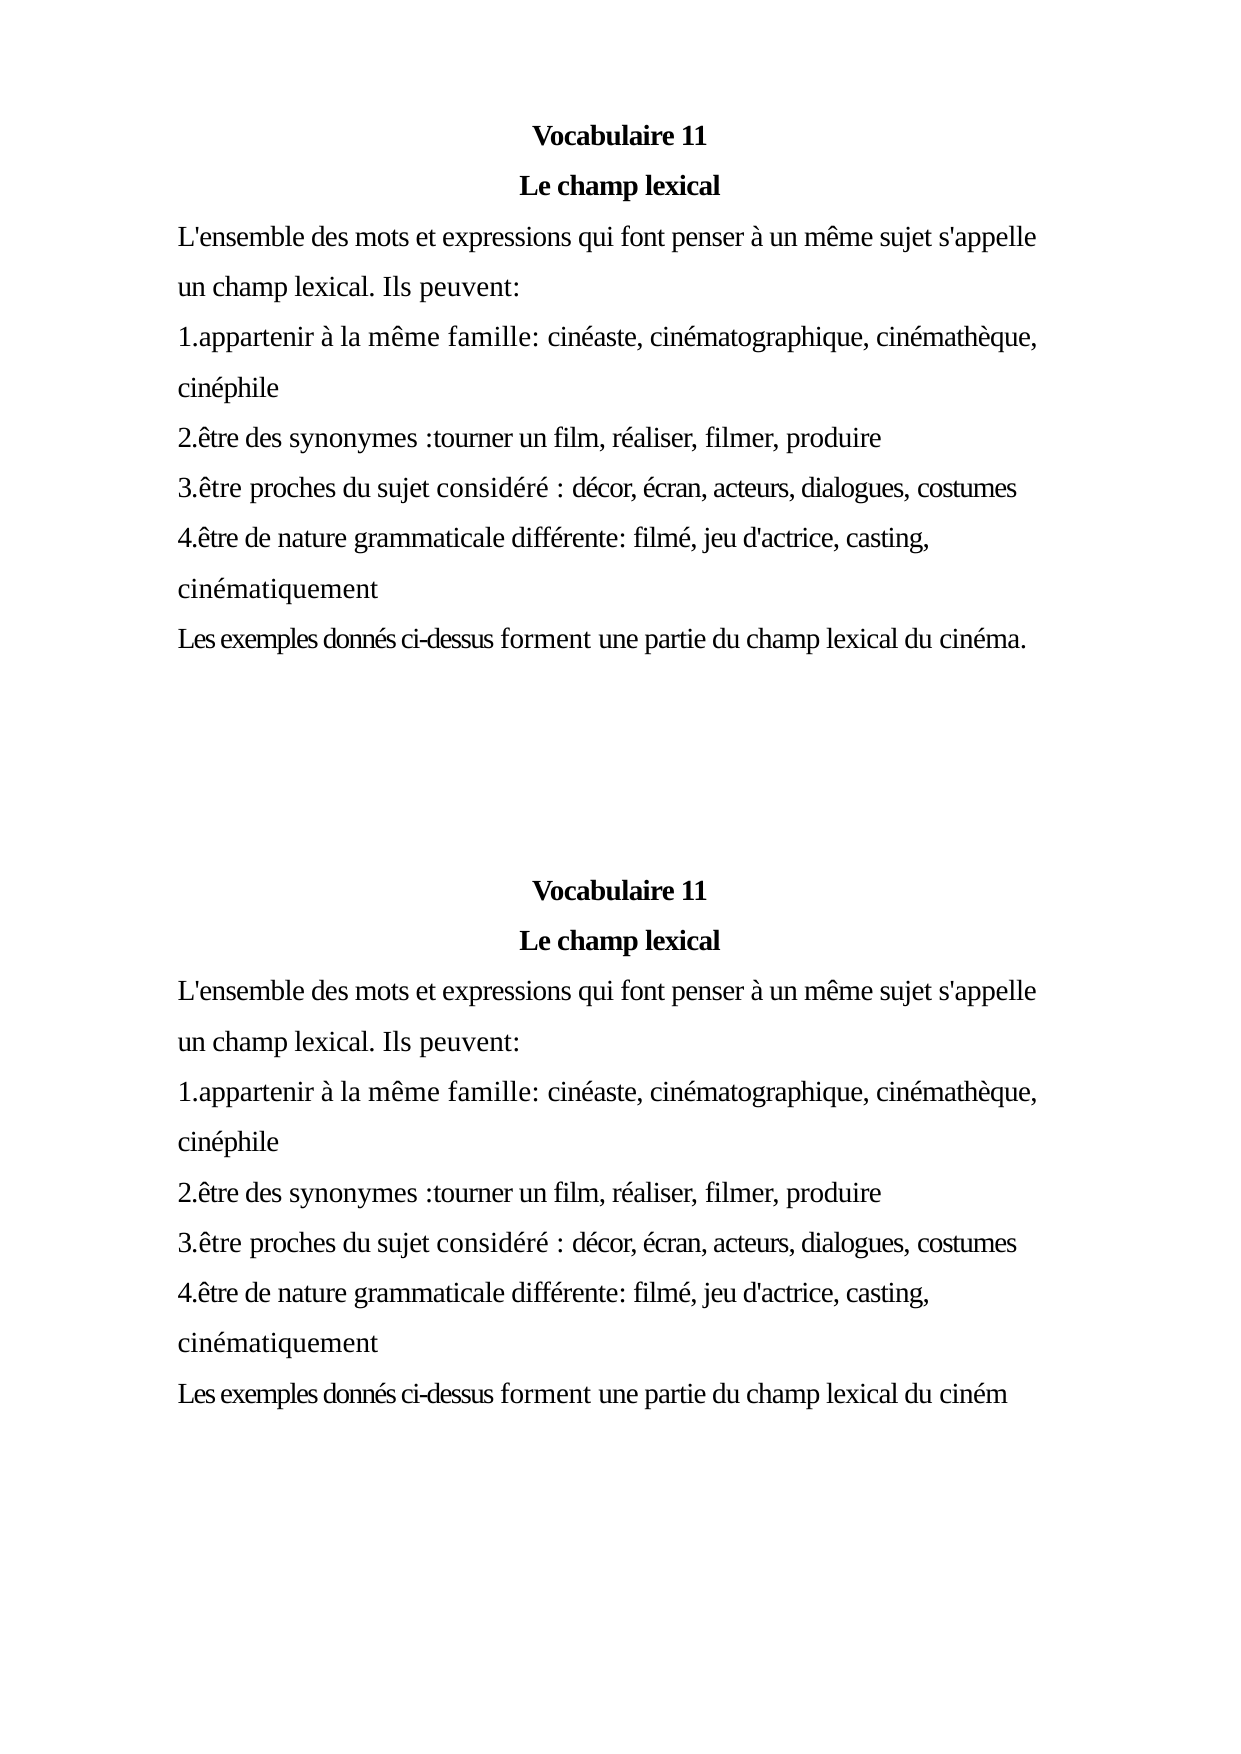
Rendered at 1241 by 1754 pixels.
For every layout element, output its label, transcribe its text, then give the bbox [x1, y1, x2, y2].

text Les exemples donnés ci-dessus forment une partie du champ lexical du cinéma. [177, 621, 1063, 655]
text 4.être de nature grammaticale différente: filmé, jeu d'actrice, casting, cinématiquement [177, 521, 1063, 604]
text Le champ lexical [177, 168, 1063, 202]
text Vocabulaire 11 [177, 873, 1063, 906]
text 4.être de nature grammaticale différente: filmé, jeu d'actrice, casting, cinématiquement [177, 1275, 1063, 1359]
list 2.être des synonymes :tourner un film, réaliser, filmer, produire [177, 1175, 1063, 1208]
list 1.appartenir à la même famille: cinéaste, cinématographique, cinémathèque, cinéphile [177, 1074, 1063, 1158]
text Vocabulaire 11 [177, 118, 1063, 152]
text Les exemples donnés ci-dessus forment une partie du champ lexical du ciném [177, 1376, 1063, 1409]
list 2.être des synonymes :tourner un film, réaliser, filmer, produire [177, 420, 1063, 453]
text L'ensemble des mots et expressions qui font penser à un même sujet s'appelle un champ lexical. Ils peuvent: [177, 973, 1063, 1057]
text 3.être proches du sujet considéré : décor, écran, acteurs, dialogues, costumes [177, 470, 1063, 504]
text 3.être proches du sujet considéré : décor, écran, acteurs, dialogues, costumes [177, 1225, 1063, 1258]
list 1.appartenir à la même famille: cinéaste, cinématographique, cinémathèque, cinéphile [177, 319, 1063, 403]
text Le champ lexical [177, 923, 1063, 957]
text L'ensemble des mots et expressions qui font penser à un même sujet s'appelle un champ lexical. Ils peuvent: [177, 219, 1063, 303]
